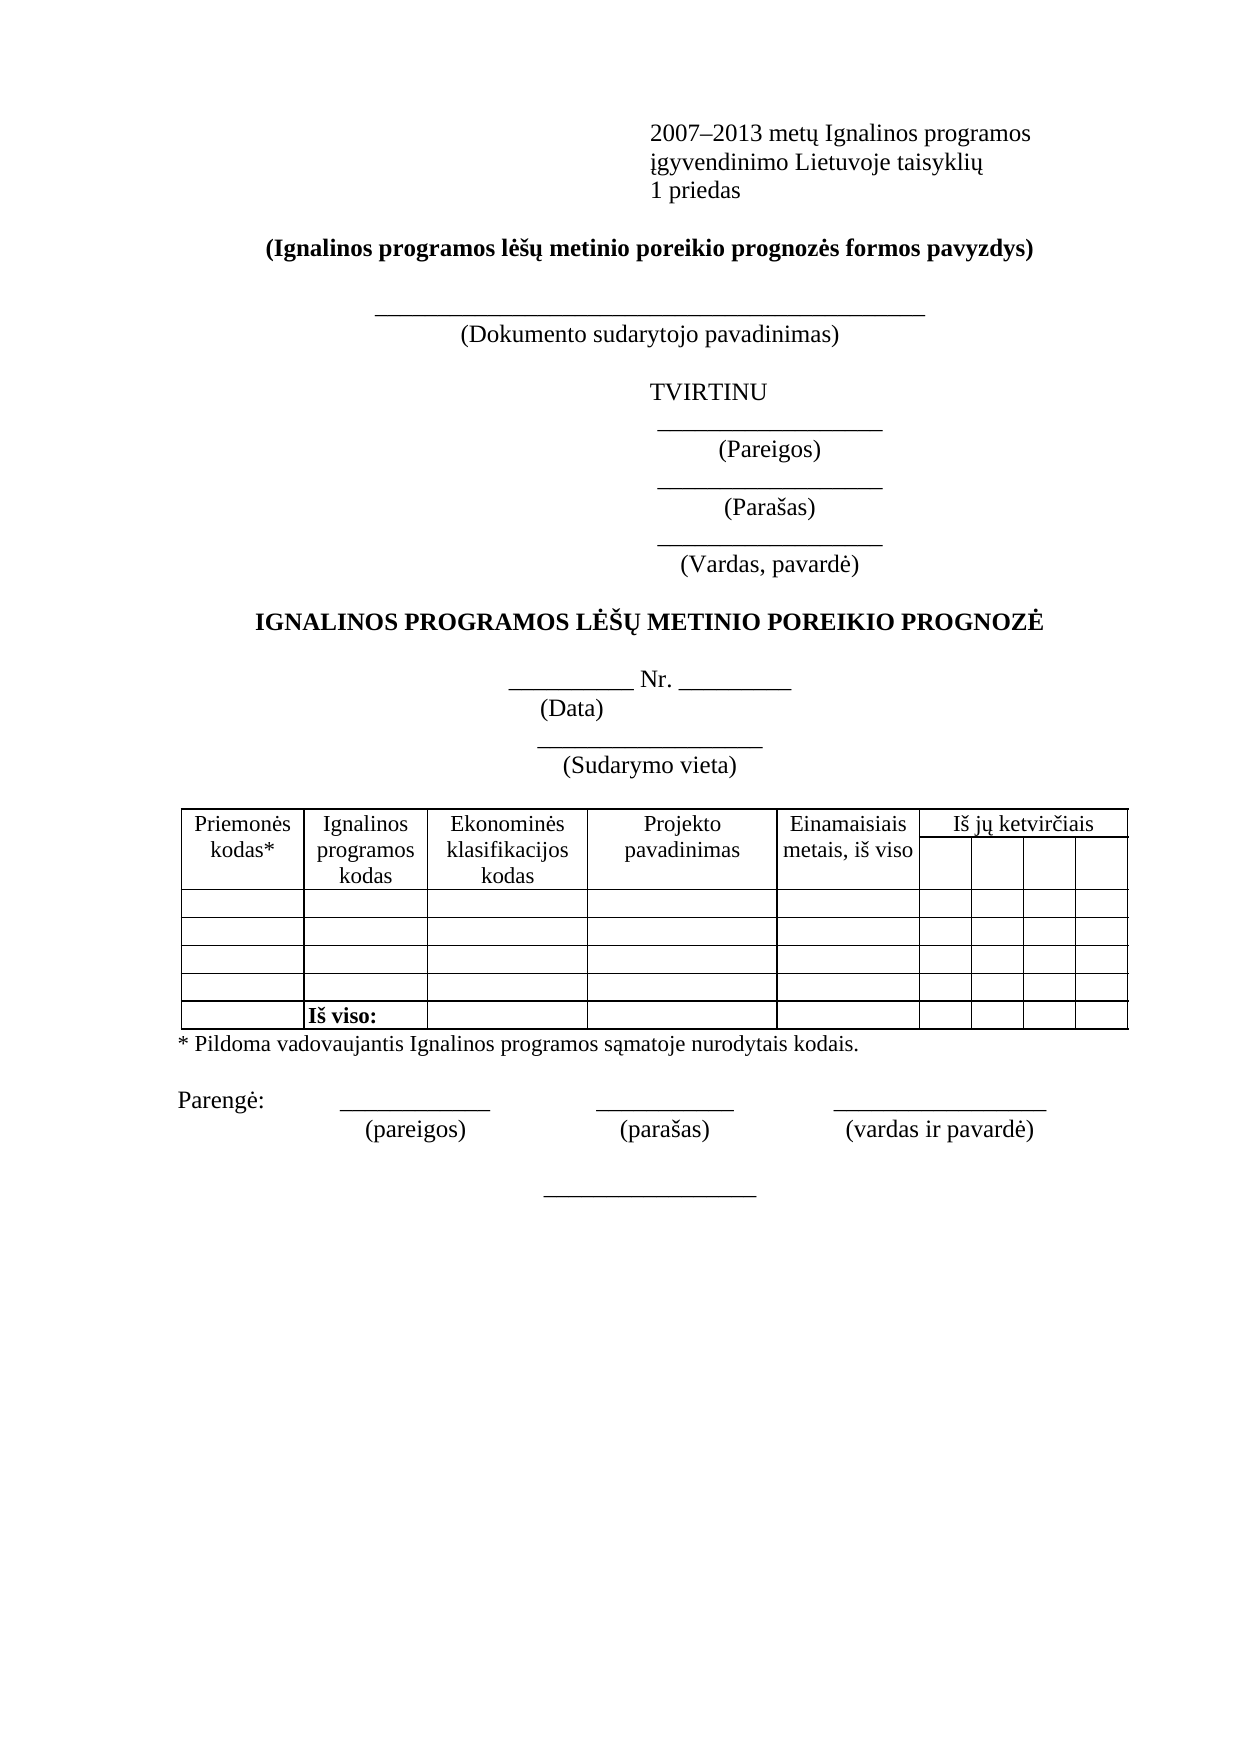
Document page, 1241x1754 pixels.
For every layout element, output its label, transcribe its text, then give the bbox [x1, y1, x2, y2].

text (Vardas, pavardė) [649, 549, 890, 578]
table_cell [915, 1002, 919, 1028]
table_cell [1076, 838, 1127, 889]
text (Pareigos) [649, 434, 890, 463]
text * Pildoma vadovaujantis Ignalinos programos sąmatoje nurodytais kodais. [177, 1030, 1122, 1056]
table_cell [920, 1002, 924, 1028]
text ____________________________________________ [177, 291, 1122, 319]
table_cell [428, 974, 432, 1000]
table_cell [920, 890, 924, 917]
table_cell [1071, 1002, 1075, 1028]
table_cell [1076, 946, 1080, 972]
table_cell [915, 918, 919, 944]
table_cell [423, 918, 427, 944]
table_cell [1076, 890, 1080, 917]
text __________________ [649, 463, 890, 492]
table_cell [1123, 918, 1127, 944]
table_cell [182, 918, 186, 944]
table_cell [1071, 890, 1075, 917]
text (pareigos) (parašas) (vardas ir pavardė) [365, 1114, 1122, 1142]
text TVIRTINU [649, 377, 1122, 406]
table_cell [920, 838, 971, 889]
text _________________ [177, 1171, 1122, 1200]
table_cell [967, 974, 971, 1000]
table_cell [967, 1002, 971, 1028]
table_cell [1019, 890, 1023, 917]
text 2007–2013 metų Ignalinos programos [650, 118, 1122, 147]
text __________ Nr. _________ [177, 664, 1122, 693]
table_cell [588, 1002, 592, 1028]
text (Dokumento sudarytojo pavadinimas) [177, 319, 1122, 348]
table_cell [967, 918, 971, 944]
table_cell [428, 1002, 432, 1028]
table_cell [299, 946, 303, 972]
table_cell [915, 946, 919, 972]
table_cell [588, 918, 592, 944]
table_cell [972, 890, 976, 917]
table_cell [915, 974, 919, 1000]
table_cell [423, 974, 427, 1000]
table_cell [1024, 1002, 1028, 1028]
table_cell [299, 918, 303, 944]
table_cell [299, 974, 303, 1000]
table_cell [967, 946, 971, 972]
text įgyvendinimo Lietuvoje taisyklių [650, 147, 1122, 176]
table_cell [428, 946, 432, 972]
table_cell [1123, 1002, 1127, 1028]
table_cell [423, 946, 427, 972]
table_cell [1071, 974, 1075, 1000]
table_cell [1076, 918, 1080, 944]
table_cell [1071, 946, 1075, 972]
table_cell [588, 946, 592, 972]
table_cell [1123, 974, 1127, 1000]
table_cell [1024, 890, 1028, 917]
table_cell [972, 918, 976, 944]
table_cell [583, 918, 587, 944]
table_cell [1019, 1002, 1023, 1028]
table_cell [1071, 918, 1075, 944]
table_cell [1024, 974, 1028, 1000]
table_cell [182, 1002, 186, 1028]
text __________________ [177, 722, 1122, 751]
text __________________ [649, 521, 890, 549]
table_cell [1024, 838, 1075, 889]
table_cell [583, 1002, 587, 1028]
table_cell [1024, 946, 1028, 972]
table_cell [588, 974, 592, 1000]
table_header Priemonės kodas* [182, 810, 303, 889]
text (Sudarymo vieta) [177, 751, 1122, 779]
table_cell [1123, 946, 1127, 972]
table_cell [428, 890, 432, 917]
table_cell [583, 890, 587, 917]
table_cell [1019, 918, 1023, 944]
table_cell [920, 974, 924, 1000]
table_cell [1019, 946, 1023, 972]
table_cell [182, 974, 186, 1000]
table_cell [920, 946, 924, 972]
table_cell [967, 890, 971, 917]
table_cell [182, 890, 186, 917]
table_cell [1123, 890, 1127, 917]
text (Ignalinos programos lėšų metinio poreikio prognozės formos pavyzdys) [177, 233, 1122, 262]
table_cell [428, 918, 432, 944]
text Parengė: ____________ ___________ _________________ [177, 1085, 1122, 1114]
table_cell [915, 890, 919, 917]
table_cell [1076, 974, 1080, 1000]
table_cell [972, 946, 976, 972]
text 1 priedas [650, 176, 1122, 204]
table_cell [583, 974, 587, 1000]
table_cell [583, 946, 587, 972]
table_cell [1024, 918, 1028, 944]
table_cell [299, 1002, 303, 1028]
table_cell [588, 890, 592, 917]
text __________________ [649, 406, 890, 434]
text (Parašas) [649, 492, 890, 521]
table_header Einamaisiais metais, iš viso [778, 810, 919, 889]
table_cell [972, 838, 1023, 889]
text (Data) [540, 693, 1122, 722]
table_cell [972, 1002, 976, 1028]
table_cell [1019, 974, 1023, 1000]
table_cell [920, 918, 924, 944]
table_cell [972, 974, 976, 1000]
table_cell [1076, 1002, 1080, 1028]
table_cell [182, 946, 186, 972]
table_header Projekto pavadinimas [588, 810, 776, 889]
text IGNALINOS PROGRAMOS LĖŠŲ METINIO POREIKIO PROGNOZĖ [177, 607, 1122, 636]
table_cell [423, 890, 427, 917]
table_cell [299, 890, 303, 917]
